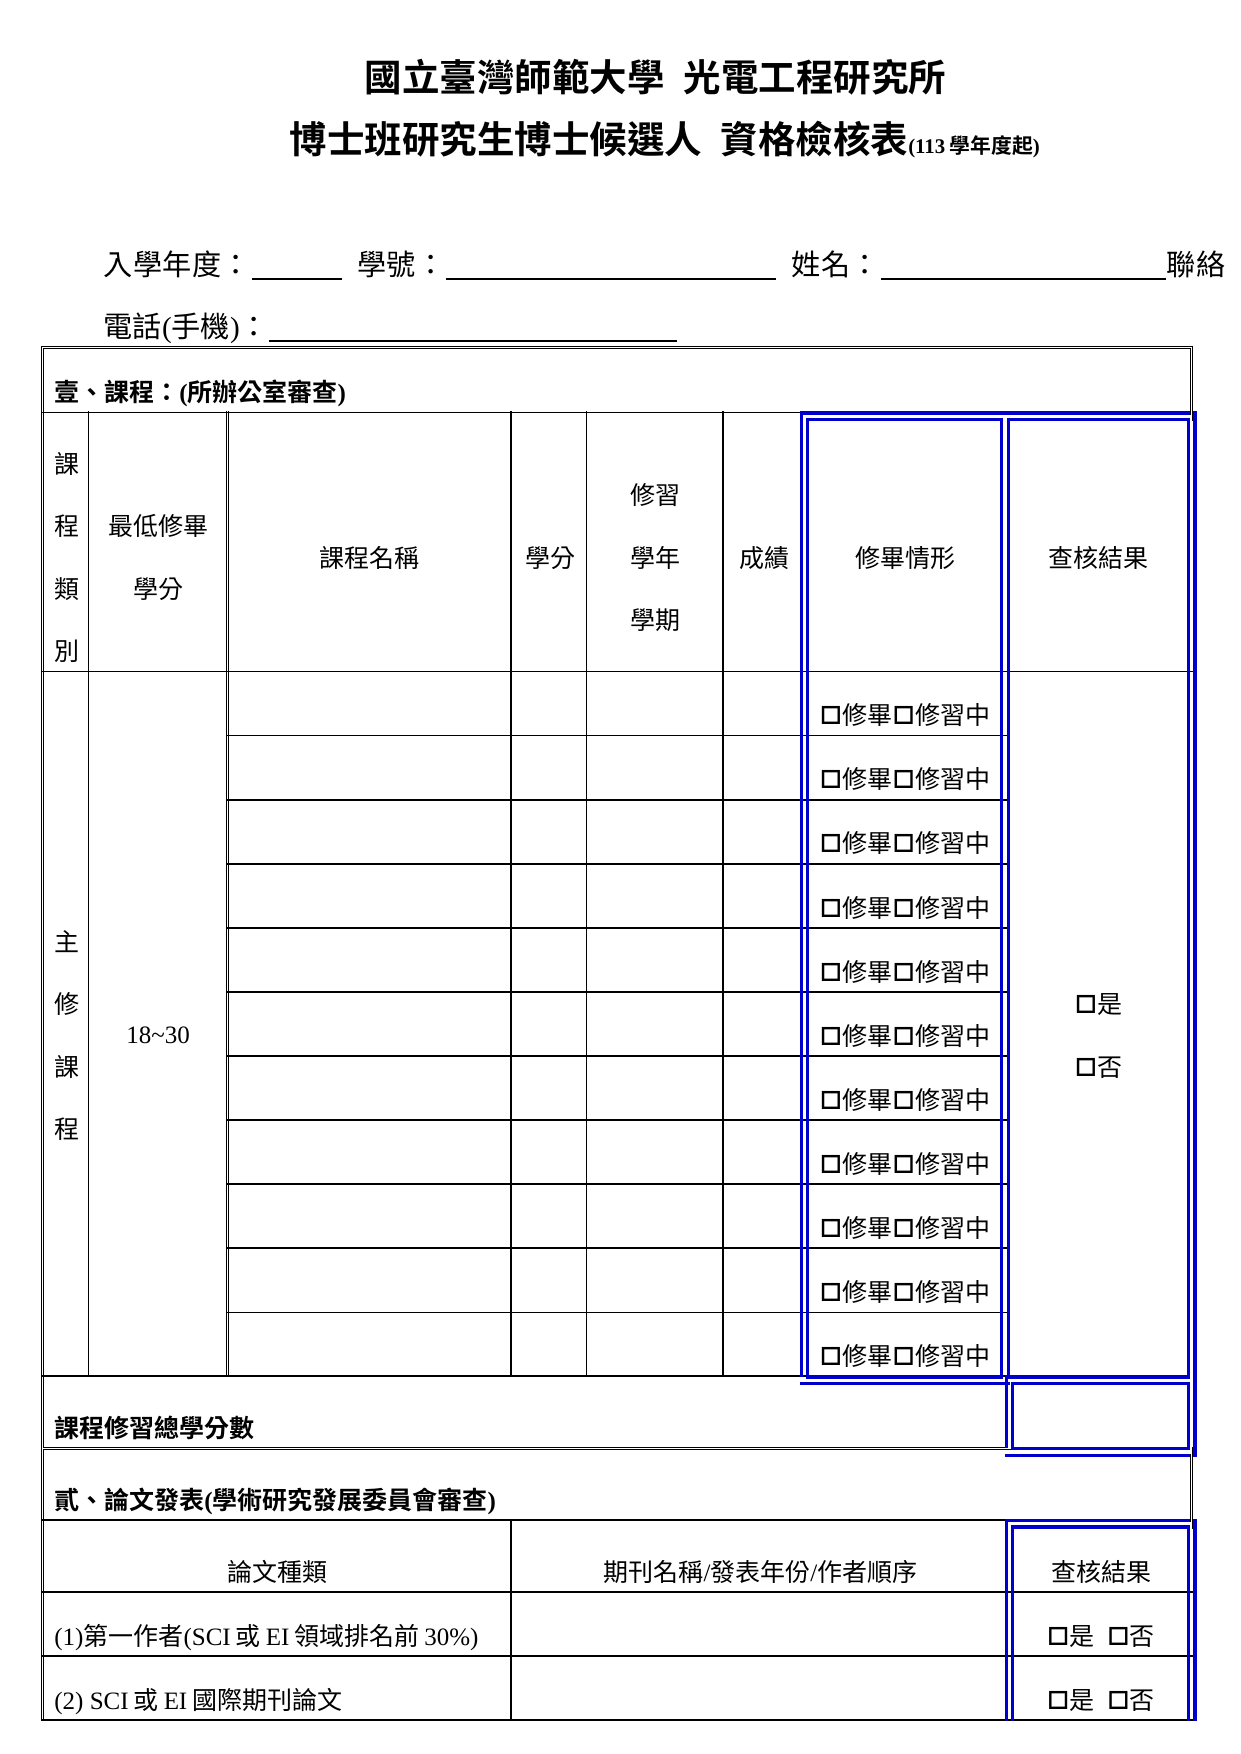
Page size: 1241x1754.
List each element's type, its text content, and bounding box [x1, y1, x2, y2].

table_cell 修畢修習中 [809, 1185, 1000, 1247]
table_cell [512, 1657, 1005, 1719]
table_cell 修畢修習中 [809, 1121, 1000, 1183]
table_cell [1197, 1519, 1201, 1591]
table_cell 18~30 [89, 672, 226, 1375]
table_cell [512, 1593, 1005, 1655]
table_cell [724, 929, 800, 991]
table_cell [1197, 991, 1201, 1055]
table_cell [229, 865, 510, 927]
table_cell [229, 1185, 510, 1247]
table_cell 是 否 [1014, 1657, 1187, 1719]
table_header [1193, 346, 1201, 411]
table_cell 查核結果 [1005, 411, 1192, 671]
text 入學年度： 學號： 姓名： 聯絡電話(手機)： [103, 221, 1226, 346]
table_cell 修畢修習中 [809, 865, 1000, 927]
table_cell 修習 學年 學期 [587, 413, 722, 671]
table_cell [1197, 1311, 1201, 1375]
table_cell 論文種類 [44, 1521, 510, 1591]
table_cell 修畢修習中 [809, 736, 1000, 799]
table_cell [587, 1185, 722, 1247]
table_cell 修畢修習中 [809, 1313, 1000, 1375]
table_cell [1193, 1447, 1201, 1519]
table_cell [1197, 863, 1201, 927]
table_cell [1197, 1375, 1201, 1447]
table_cell [1197, 1247, 1201, 1311]
table_cell [587, 865, 722, 927]
table_cell 最低修畢學分 [89, 413, 226, 671]
table_cell [229, 736, 510, 799]
table_cell [1197, 1655, 1201, 1719]
table_cell 查核結果 [1010, 1519, 1192, 1591]
table_cell 修畢修習中 [809, 1057, 1000, 1119]
table_cell [229, 1313, 510, 1375]
table_cell 主修課程 [44, 672, 88, 1375]
table_cell [229, 1121, 510, 1183]
table_cell 修畢修習中 [809, 993, 1000, 1055]
table_cell 期刊名稱/發表年份/作者順序 [512, 1521, 1005, 1591]
table_cell 修畢修習中 [809, 1249, 1000, 1311]
table_cell [229, 929, 510, 991]
table_cell [587, 1313, 722, 1375]
table_cell [512, 1185, 586, 1247]
table_cell 貳、論文發表(學術研究發展委員會審查) [44, 1447, 1192, 1519]
table_cell 課程類別 [44, 413, 88, 671]
table_cell [724, 1249, 800, 1311]
table_cell [229, 1057, 510, 1119]
table_cell [1197, 1055, 1201, 1119]
table_cell [1197, 799, 1201, 863]
table_cell [512, 1121, 586, 1183]
table_cell 是 否 [1014, 1593, 1187, 1655]
table_cell [587, 801, 722, 863]
table_cell [229, 801, 510, 863]
table_cell [587, 929, 722, 991]
table_cell [512, 672, 586, 735]
table_cell [229, 672, 510, 735]
table_cell [512, 929, 586, 991]
table_cell [724, 1121, 800, 1183]
table_cell [1014, 1385, 1187, 1447]
table_cell [512, 736, 586, 799]
table_cell [512, 993, 586, 1055]
table_cell [724, 993, 800, 1055]
table_cell [1197, 1183, 1201, 1247]
table_cell [229, 993, 510, 1055]
table_cell (1)第一作者(SCI或EI領域排名前30%) [44, 1593, 510, 1655]
table_cell [587, 736, 722, 799]
table_cell [1197, 671, 1201, 735]
table_cell [587, 1057, 722, 1119]
table_cell [587, 1121, 722, 1183]
table_cell [724, 672, 800, 735]
table_cell [1197, 927, 1201, 991]
table_cell [587, 993, 722, 1055]
table_cell 成績 [724, 413, 800, 671]
table_cell 修畢修習中 [809, 672, 1000, 735]
table_cell 是 否 [1010, 672, 1187, 1375]
table_cell [1197, 411, 1201, 671]
table_cell [1010, 1375, 1192, 1447]
table_cell 學分 [512, 413, 586, 671]
table_cell 課程修習總學分數 [44, 1377, 1005, 1447]
table_cell [724, 1185, 800, 1247]
text 博士班研究生博士候選人 資格檢核表(113學年度起) [103, 96, 1226, 158]
table_cell [724, 801, 800, 863]
table_cell [724, 865, 800, 927]
table_header 壹、課程：(所辦公室審查) [44, 349, 1190, 411]
text 國立臺灣師範大學 光電工程研究所 [103, 33, 1226, 96]
table_cell [1197, 735, 1201, 799]
table_cell [724, 1057, 800, 1119]
table_cell 修畢情形 [805, 415, 1005, 671]
table_cell 修畢修習中 [809, 801, 1000, 863]
table_cell [724, 736, 800, 799]
table_cell 修畢修習中 [809, 929, 1000, 991]
table_cell [724, 1313, 800, 1375]
table_cell [512, 1057, 586, 1119]
table_cell [587, 672, 722, 735]
table_cell [512, 801, 586, 863]
table_cell [1197, 1591, 1201, 1655]
table_cell [229, 1249, 510, 1311]
table_cell 課程名稱 [229, 413, 510, 671]
table_cell [1197, 1119, 1201, 1183]
table_cell [512, 865, 586, 927]
table_cell (2) SCI或EI國際期刊論文 [44, 1657, 510, 1719]
table_cell [512, 1313, 586, 1375]
table_cell [512, 1249, 586, 1311]
table_cell [587, 1249, 722, 1311]
